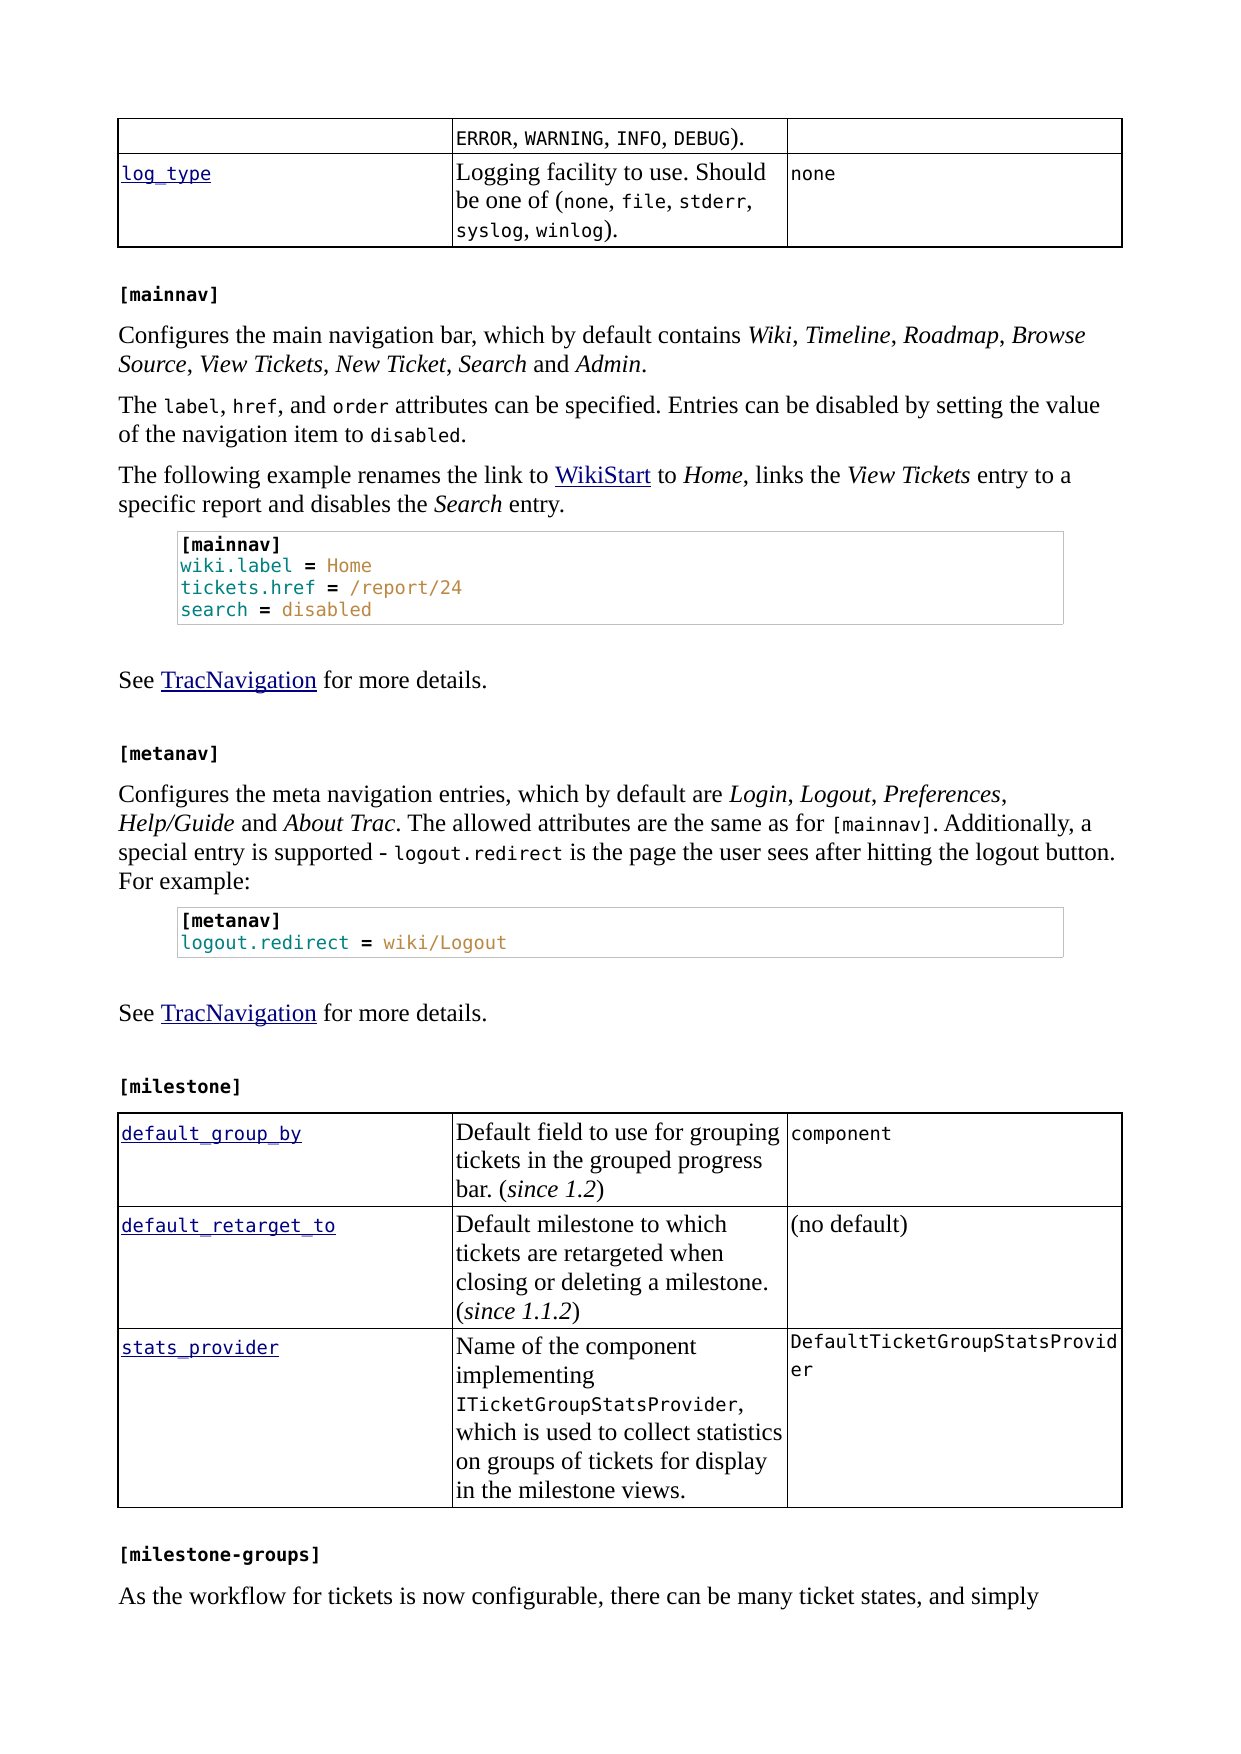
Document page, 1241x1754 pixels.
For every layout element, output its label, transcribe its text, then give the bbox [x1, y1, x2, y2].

table_cell stats_provider [119, 1329, 452, 1506]
table_cell none [788, 154, 1121, 246]
text See TracNavigation for more details. [118, 665, 1122, 694]
table_cell DefaultTicketGroupStatsProvider [788, 1329, 1121, 1506]
text The following example renames the link to WikiStart to Home, links the View Tickets entry to a specific report and disables the Search entry. [118, 461, 1122, 518]
table_cell log_type [119, 154, 452, 246]
text [metanav] logout.redirect = wiki/Logout [178, 908, 1063, 957]
table_cell ERROR, WARNING, INFO, DEBUG). [453, 119, 787, 153]
subtitle [mainnav] [118, 273, 1122, 308]
subtitle [metanav] [118, 732, 1122, 767]
table_header Default field to use for grouping tickets in the grouped progress bar. (since 1.2) [453, 1114, 787, 1206]
subtitle [milestone-groups] [118, 1533, 1122, 1568]
table_cell [788, 119, 1121, 153]
table_header default_group_by [119, 1114, 452, 1206]
text [mainnav] wiki.label = Home tickets.href = /report/24 search = disabled [178, 532, 1063, 624]
text The label, href, and order attributes can be specified. Entries can be disabled by setting the value of the navigation item to disabled. [118, 391, 1122, 448]
text Configures the meta navigation entries, which by default are Login, Logout, Preferences, Help/Guide and About Trac. The allowed attributes are the same as for [mainnav]. Additionally, a special entry is supported - logout.redirect is the page the user sees after hitting the logout button. For example: [118, 779, 1122, 894]
table_cell (no default) [788, 1207, 1121, 1327]
text As the workflow for tickets is now configurable, there can be many ticket states, and simply [118, 1581, 1122, 1610]
table_cell default_retarget_to [119, 1207, 452, 1327]
table_cell Logging facility to use. Should be one of (none, file, stderr, syslog, winlog). [453, 154, 787, 246]
text Configures the main navigation bar, which by default contains Wiki, Timeline, Roadmap, Browse Source, View Tickets, New Ticket, Search and Admin. [118, 321, 1122, 378]
table_cell Name of the component implementing ITicketGroupStatsProvider, which is used to collect statistics on groups of tickets for display in the milestone views. [453, 1329, 787, 1506]
subtitle [milestone] [118, 1064, 1122, 1099]
table_cell Default milestone to which tickets are retargeted when closing or deleting a milestone. (since 1.1.2) [453, 1207, 787, 1327]
table_header component [788, 1114, 1121, 1206]
table_cell [119, 119, 452, 153]
text See TracNavigation for more details. [118, 998, 1122, 1027]
